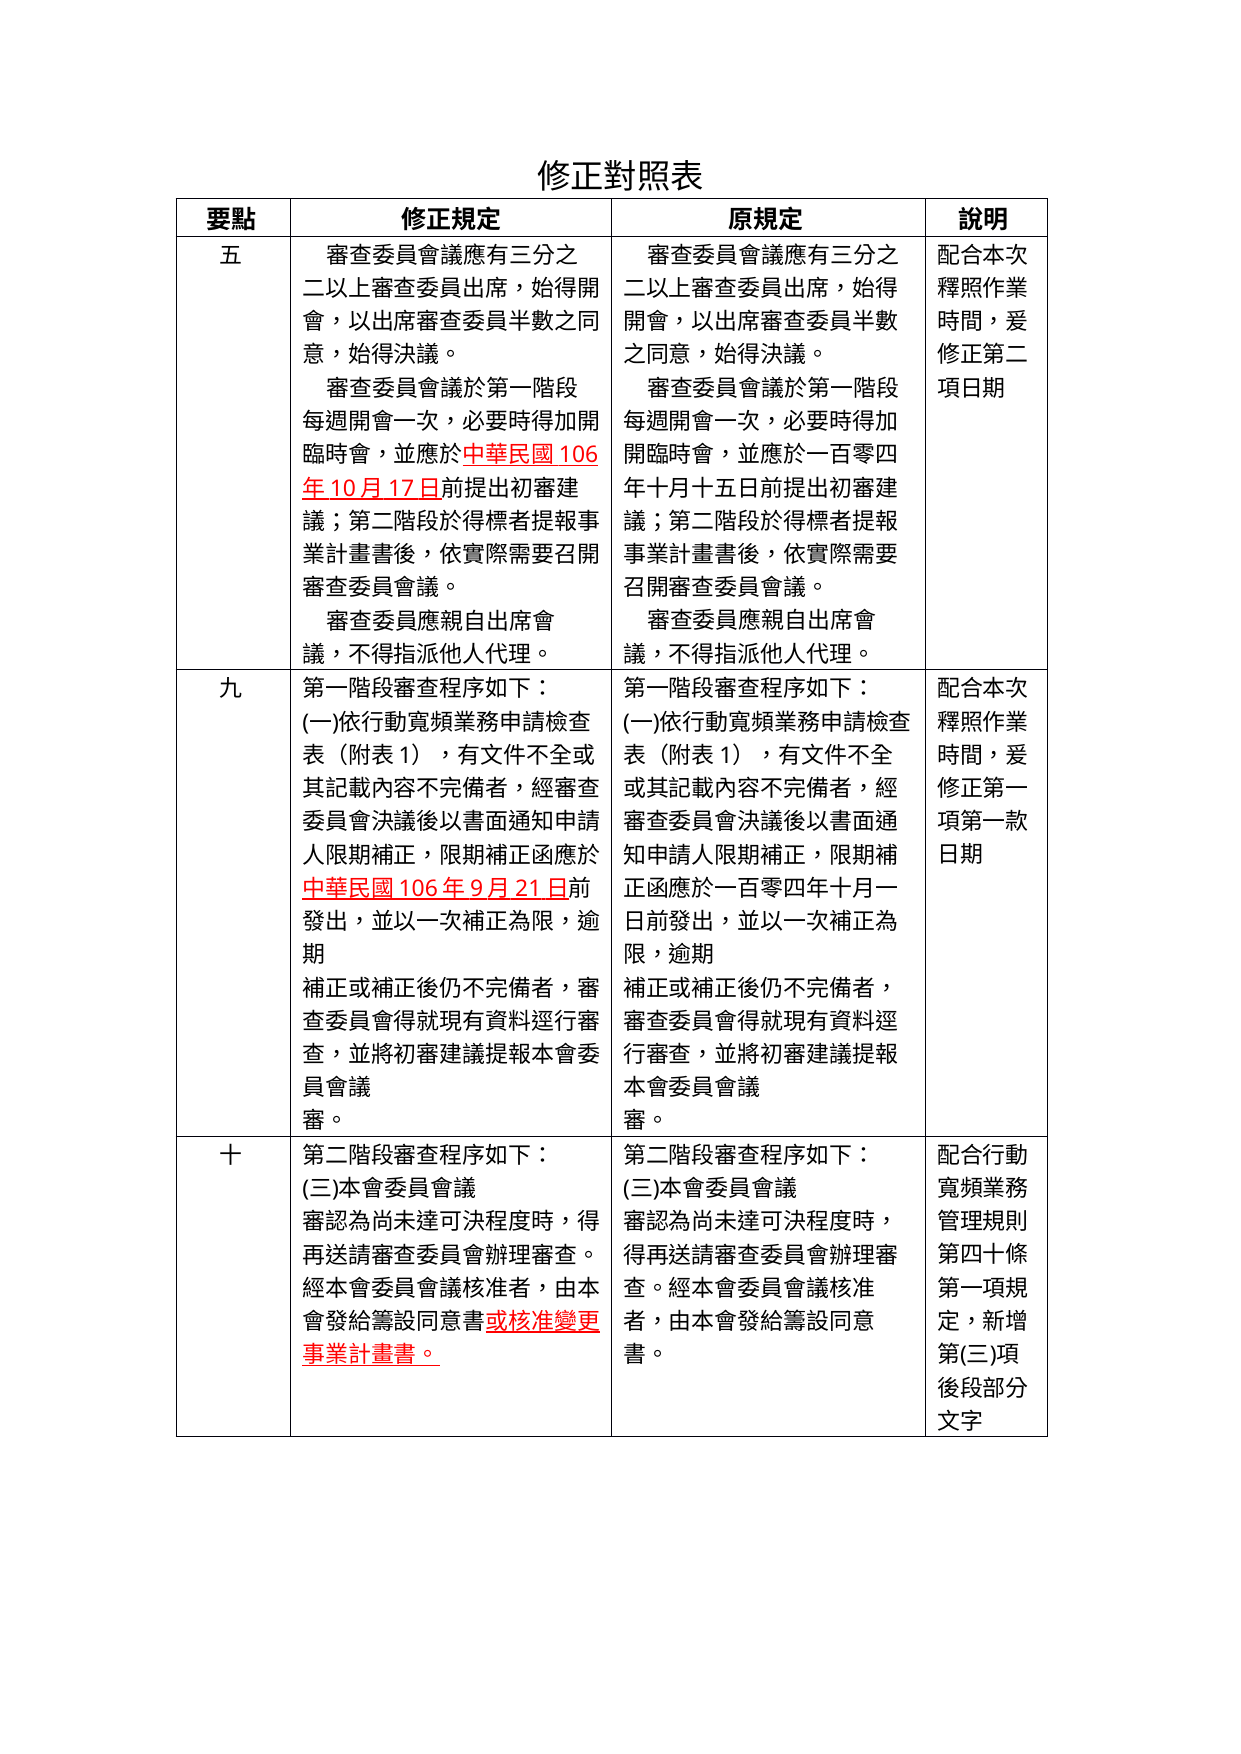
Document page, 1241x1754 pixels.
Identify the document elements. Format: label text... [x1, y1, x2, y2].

table_header 要點 [177, 199, 290, 236]
table_header 原規定 [612, 199, 925, 236]
table_header 修正規定 [291, 199, 611, 236]
table_cell 配合本次釋照作業時間，爰修正第一項第一款日期 [926, 670, 1047, 1136]
table_cell 配合本次釋照作業時間，爰修正第二項日期 [926, 237, 1047, 669]
table_cell 第二階段審查程序如下： (三)本會委員會議 審認為尚未達可決程度時，得再送請審查委員會辦理審查。經本會委員會議核准者，由本會發給籌設同意書或核准變更事業計畫書。 [291, 1137, 611, 1436]
table_cell 審查委員會議應有三分之二以上審查委員出席，始得開會，以出席審查委員半數之同意，始得決議。 審查委員會議於第一階段每週開會一次，必要時得加開臨時會，並應於中華民國106年10月17日前提出初審建議；第二階段於得標者提報事業計畫書後，依實際需要召開審查委員會議。 審查委員應親自出席會議，不得指派他人代理。 [291, 237, 611, 669]
table_cell 審查委員會議應有三分之二以上審查委員出席，始得開會，以出席審查委員半數之同意，始得決議。 審查委員會議於第一階段每週開會一次，必要時得加開臨時會，並應於一百零四年十月十五日前提出初審建議；第二階段於得標者提報事業計畫書後，依實際需要召開審查委員會議。 審查委員應親自出席會議，不得指派他人代理。 [612, 237, 925, 669]
table_cell 十 [177, 1137, 290, 1436]
table_cell 第一階段審查程序如下： (一)依行動寬頻業務申請檢查表（附表1），有文件不全或其記載內容不完備者，經審查委員會決議後以書面通知申請人限期補正，限期補正函應於中華民國106年9月21日前發出，並以一次補正為限，逾期 補正或補正後仍不完備者，審查委員會得就現有資料逕行審查，並將初審建議提報本會委員會議 審。 [291, 670, 611, 1136]
table_cell 九 [177, 670, 290, 1136]
table_cell 五 [177, 237, 290, 669]
table_cell 配合行動寬頻業務管理規則第四十條第一項規定，新增第(三)項後段部分文字 [926, 1137, 1047, 1436]
table_cell 第一階段審查程序如下： (一)依行動寬頻業務申請檢查表（附表1），有文件不全或其記載內容不完備者，經審查委員會決議後以書面通知申請人限期補正，限期補正函應於一百零四年十月一日前發出，並以一次補正為限，逾期 補正或補正後仍不完備者，審查委員會得就現有資料逕行審查，並將初審建議提報本會委員會議 審。 [612, 670, 925, 1136]
table_cell 第二階段審查程序如下： (三)本會委員會議 審認為尚未達可決程度時，得再送請審查委員會辦理審查。經本會委員會議核准者，由本會發給籌設同意書。 [612, 1137, 925, 1436]
text 修正對照表 [187, 150, 1053, 198]
table_header 說明 [926, 199, 1047, 236]
